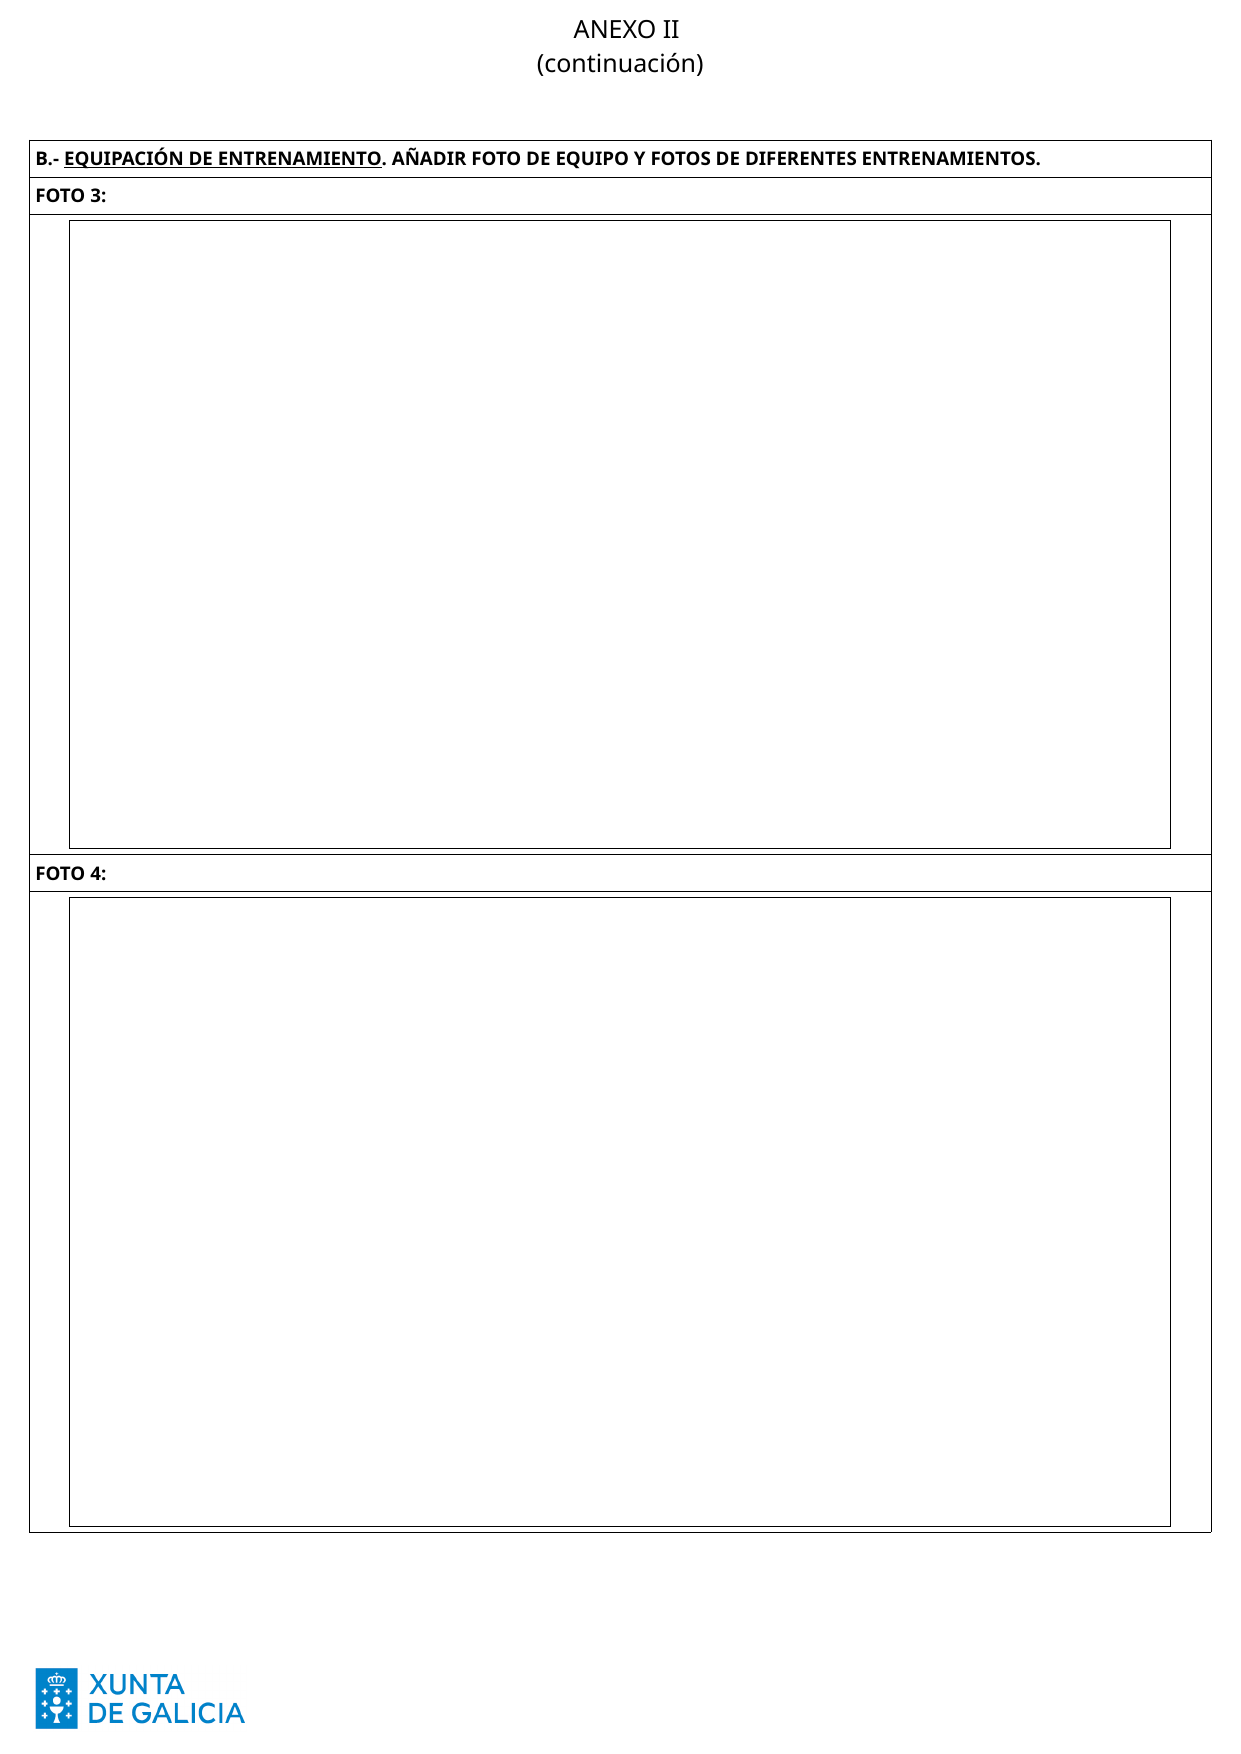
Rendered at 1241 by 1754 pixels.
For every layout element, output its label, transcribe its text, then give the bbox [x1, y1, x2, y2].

table_cell FOTO 3: [30, 178, 1211, 214]
text (continuación) [29, 46, 1211, 80]
picture [33, 1665, 247, 1732]
table_cell [30, 892, 1211, 1532]
text ANEXO II [29, 12, 1211, 46]
table_cell FOTO 4: [30, 855, 1211, 891]
table_header B.- EQUIPACIÓN DE ENTRENAMIENTO. AÑADIR FOTO DE EQUIPO Y FOTOS DE DIFERENTES ENTRENAMIENTOS. [30, 141, 1211, 177]
table_cell [30, 215, 1211, 854]
